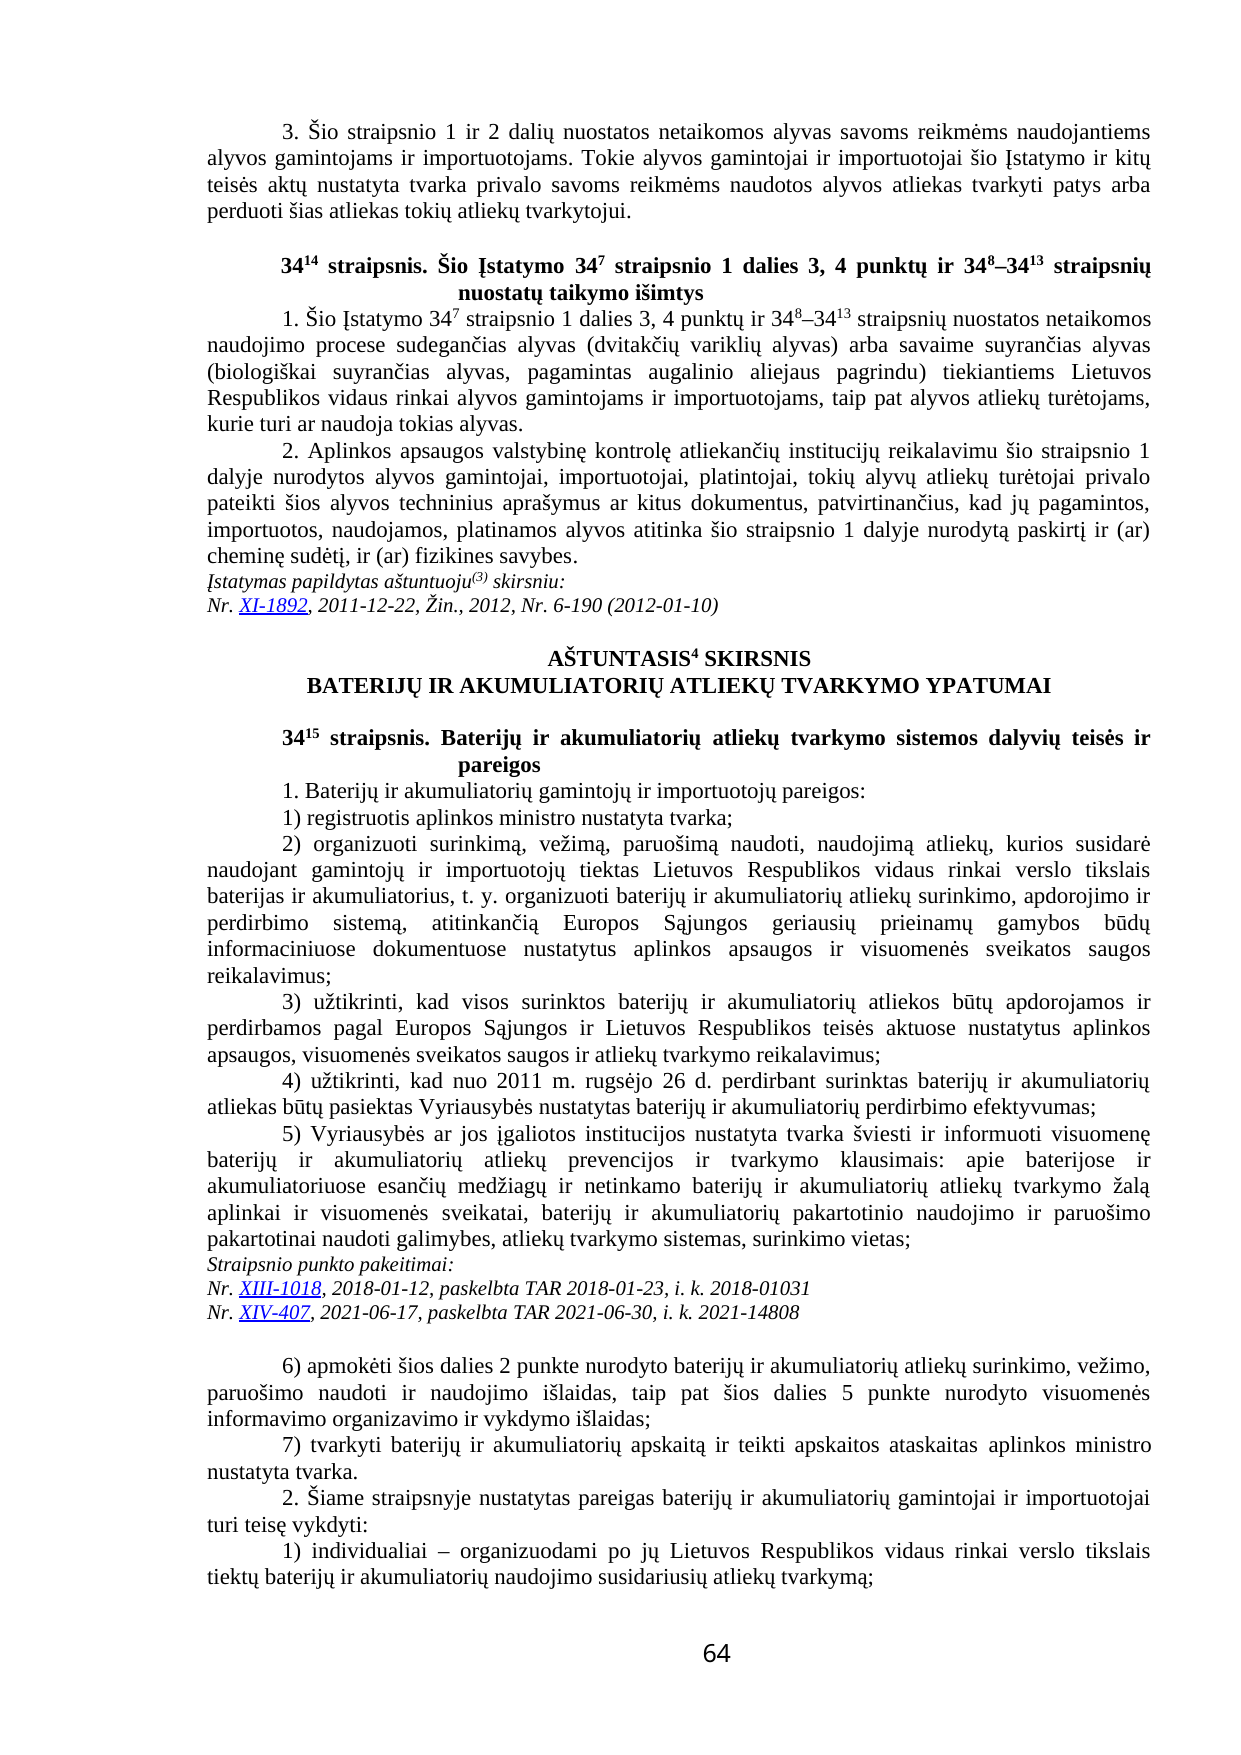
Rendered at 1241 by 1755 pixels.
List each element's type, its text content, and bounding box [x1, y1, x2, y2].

text 6) apmokėti šios dalies 2 punkte nurodyto baterijų ir akumuliatorių atliekų surinkimo, vežimo, paruošimo naudoti ir naudojimo išlaidas, taip pat šios dalies 5 punkte nurodyto visuomenės informavimo organizavimo ir vykdymo išlaidas; [207, 1352, 1152, 1432]
text Nr. XI-1892, 2011-12-22, Žin., 2012, Nr. 6-190 (2012-01-10) [207, 593, 1152, 617]
text Straipsnio punkto pakeitimai: [207, 1252, 1152, 1276]
text BATERIJŲ IR AKUMULIATORIŲ ATLIEKŲ TVARKYMO YPATUMAI [207, 672, 1152, 698]
text 3414 straipsnis. Šio Įstatymo 347 straipsnio 1 dalies 3, 4 punktų ir 348–3413 straipsnių nuostatų taikymo išimtys [281, 252, 1152, 305]
text 3. Šio straipsnio 1 ir 2 dalių nuostatos netaikomos alyvas savoms reikmėms naudojantiems alyvos gamintojams ir importuotojams. Tokie alyvos gamintojai ir importuotojai šio Įstatymo ir kitų teisės aktų nustatyta tvarka privalo savoms reikmėms naudotos alyvos atliekas tvarkyti patys arba perduoti šias atliekas tokių atliekų tvarkytojui. [207, 118, 1152, 223]
text Įstatymas papildytas aštuntuoju(3) skirsniu: [207, 568, 1152, 593]
text 1) individualiai – organizuodami po jų Lietuvos Respublikos vidaus rinkai verslo tikslais tiektų baterijų ir akumuliatorių naudojimo susidariusių atliekų tvarkymą; [207, 1537, 1152, 1590]
text 1. Šio Įstatymo 347 straipsnio 1 dalies 3, 4 punktų ir 348–3413 straipsnių nuostatos netaikomos naudojimo procese sudegančias alyvas (dvitakčių variklių alyvas) arba savaime suyrančias alyvas (biologiškai suyrančias alyvas, pagamintas augalinio aliejaus pagrindu) tiekiantiems Lietuvos Respublikos vidaus rinkai alyvos gamintojams ir importuotojams, taip pat alyvos atliekų turėtojams, kurie turi ar naudoja tokias alyvas. [207, 305, 1152, 437]
text 3415 straipsnis. Baterijų ir akumuliatorių atliekų tvarkymo sistemos dalyvių teisės ir pareigos [282, 724, 1152, 777]
text 5) Vyriausybės ar jos įgaliotos institucijos nustatyta tvarka šviesti ir informuoti visuomenę baterijų ir akumuliatorių atliekų prevencijos ir tvarkymo klausimais: apie baterijose ir akumuliatoriuose esančių medžiagų ir netinkamo baterijų ir akumuliatorių atliekų tvarkymo žalą aplinkai ir visuomenės sveikatai, baterijų ir akumuliatorių pakartotinio naudojimo ir paruošimo pakartotinai naudoti galimybes, atliekų tvarkymo sistemas, surinkimo vietas; [207, 1120, 1152, 1252]
text 1) registruotis aplinkos ministro nustatyta tvarka; [207, 803, 1152, 830]
text Nr. XIII-1018, 2018-01-12, paskelbta TAR 2018-01-23, i. k. 2018-01031 [207, 1276, 1152, 1300]
text 2. Šiame straipsnyje nustatytas pareigas baterijų ir akumuliatorių gamintojai ir importuotojai turi teisę vykdyti: [207, 1484, 1152, 1537]
text 2) organizuoti surinkimą, vežimą, paruošimą naudoti, naudojimą atliekų, kurios susidarė naudojant gamintojų ir importuotojų tiektas Lietuvos Respublikos vidaus rinkai verslo tikslais baterijas ir akumuliatorius, t. y. organizuoti baterijų ir akumuliatorių atliekų surinkimo, apdorojimo ir perdirbimo sistemą, atitinkančią Europos Sąjungos geriausių prieinamų gamybos būdų informaciniuose dokumentuose nustatytus aplinkos apsaugos ir visuomenės sveikatos saugos reikalavimus; [207, 830, 1152, 988]
text AŠTUNTASIS4 SKIRSNIS [207, 645, 1152, 672]
text 7) tvarkyti baterijų ir akumuliatorių apskaitą ir teikti apskaitos ataskaitas aplinkos ministro nustatyta tvarka. [207, 1432, 1152, 1484]
text 4) užtikrinti, kad nuo 2011 m. rugsėjo 26 d. perdirbant surinktas baterijų ir akumuliatorių atliekas būtų pasiektas Vyriausybės nustatytas baterijų ir akumuliatorių perdirbimo efektyvumas; [207, 1067, 1152, 1120]
text 3) užtikrinti, kad visos surinktos baterijų ir akumuliatorių atliekos būtų apdorojamos ir perdirbamos pagal Europos Sąjungos ir Lietuvos Respublikos teisės aktuose nustatytus aplinkos apsaugos, visuomenės sveikatos saugos ir atliekų tvarkymo reikalavimus; [207, 988, 1152, 1067]
text Nr. XIV-407, 2021-06-17, paskelbta TAR 2021-06-30, i. k. 2021-14808 [207, 1300, 1152, 1324]
text 1. Baterijų ir akumuliatorių gamintojų ir importuotojų pareigos: [207, 777, 1152, 803]
text 2. Aplinkos apsaugos valstybinę kontrolę atliekančių institucijų reikalavimu šio straipsnio 1 dalyje nurodytos alyvos gamintojai, importuotojai, platintojai, tokių alyvų atliekų turėtojai privalo pateikti šios alyvos techninius aprašymus ar kitus dokumentus, patvirtinančius, kad jų pagamintos, importuotos, naudojamos, platinamos alyvos atitinka šio straipsnio 1 dalyje nurodytą paskirtį ir (ar) cheminę sudėtį, ir (ar) fizikines savybes. [207, 437, 1152, 568]
